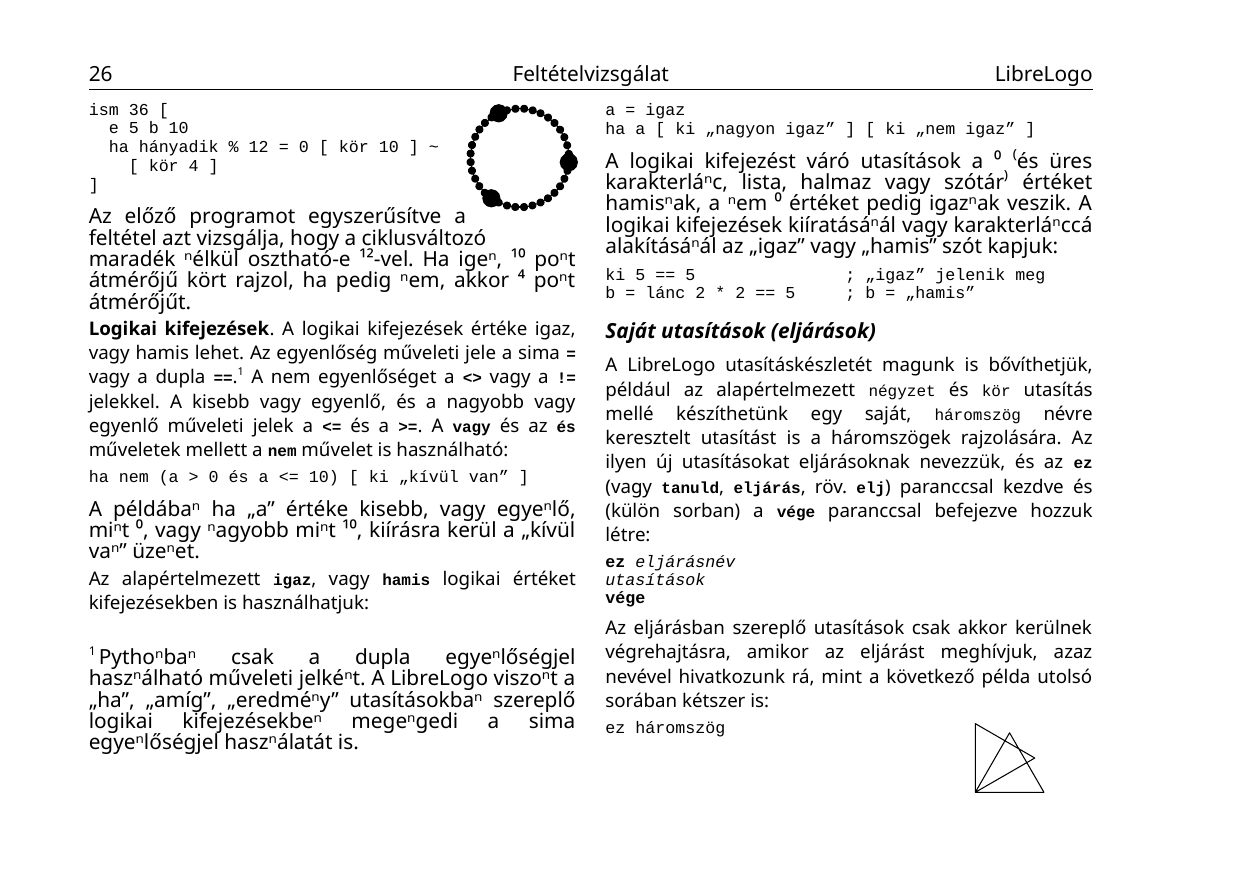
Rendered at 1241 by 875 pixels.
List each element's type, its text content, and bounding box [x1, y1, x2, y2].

text [ kör 4 ] [88, 157, 472, 176]
text [473, 138, 566, 157]
text Az előző programot egyszerűsítve a feltétel azt vizsgálja, hogy a ciklusváltozó maradék nélkül osztható-e 12-vel. Ha igen, 10 pont átmérőjű kört rajzol, ha pedig nem, akkor 4 pont átmérőjűt. [88, 201, 576, 315]
text ha a [ ki „nagyon igaz” ] [ ki „nem igaz” ] [605, 120, 1093, 139]
text Az eljárásban szereplő utasítások csak akkor kerülnek végrehajtásra, amikor az eljárást meghívjuk, azaz nevével hivatkozunk rá, mint a következő példa utolsó sorában kétszer is: [605, 614, 1093, 713]
text ] [88, 176, 480, 195]
text a = igaz [605, 102, 1093, 120]
text ism 36 [ e 5 b 10 [88, 102, 576, 138]
text [558, 176, 576, 195]
subtitle Saját utasítások (eljárások) [605, 317, 1093, 345]
text Az alapértelmezett igaz, vagy hamis logikai értéket kifejezésekben is használhatjuk: [88, 565, 576, 615]
text ha nem (a > 0 és a <= 10) [ ki „kívül van” ] [88, 468, 576, 487]
text b = lánc 2 * 2 == 5 ; b = „hamis” [605, 285, 1093, 304]
text A logikai kifejezést váró utasítások a 0 (és üres karakterlánc, lista, halmaz vagy szótár) értéket hamisnak, a nem 0 értéket pedig igaznak veszik. A logikai kifejezések kiíratásánál vagy karakterlánccá alakításánál az „igaz” vagy „hamis” szót kapjuk: [605, 146, 1093, 259]
text [473, 157, 564, 176]
text A példában ha „a” értéke kisebb, vagy egyenlő, mint 0, vagy nagyobb mint 10, kiírásra kerül a „kívül van” üzenet. [88, 494, 576, 565]
text ez háromszög [605, 719, 1093, 738]
text [479, 176, 561, 195]
text ez eljárásnév utasítások vége [605, 553, 1093, 608]
text ha hányadik % 12 = 0 [ kör 10 ] ~ [88, 138, 473, 157]
text A LibreLogo utasításkészletét magunk is bővíthetjük, például az alapértelmezett négyzet és kör utasítás mellé készíthetünk egy saját, háromszög névre keresztelt utasítást is a háromszögek rajzolására. Az ilyen új utasításokat eljárásoknak nevezzük, és az ez (vagy tanuld, eljárás, röv. elj) paranccsal kezdve és (külön sorban) a vége paranccsal befejezve hozzuk létre: [605, 352, 1093, 547]
text ki 5 == 5 ; „igaz” jelenik meg [605, 266, 1093, 285]
text Pythonban csak a dupla egyenlőségjel használható műveleti jelként. A LibreLogo viszont a „ha”, „amíg”, „eredmény” utasításokban szereplő logikai kifejezésekben megengedi a sima egyenlőségjel használatát is. [88, 642, 576, 756]
text Logikai kifejezések. A logikai kifejezések értéke igaz, vagy hamis lehet. Az egyenlőség műveleti jele a sima = vagy a dupla ==. A nem egyenlőséget a <> vagy a != jelekkel. A kisebb vagy egyenlő, és a nagyobb vagy egyenlő műveleti jelek a <= és a >=. A vagy és az és műveletek mellett a nem művelet is használható: [88, 315, 576, 462]
